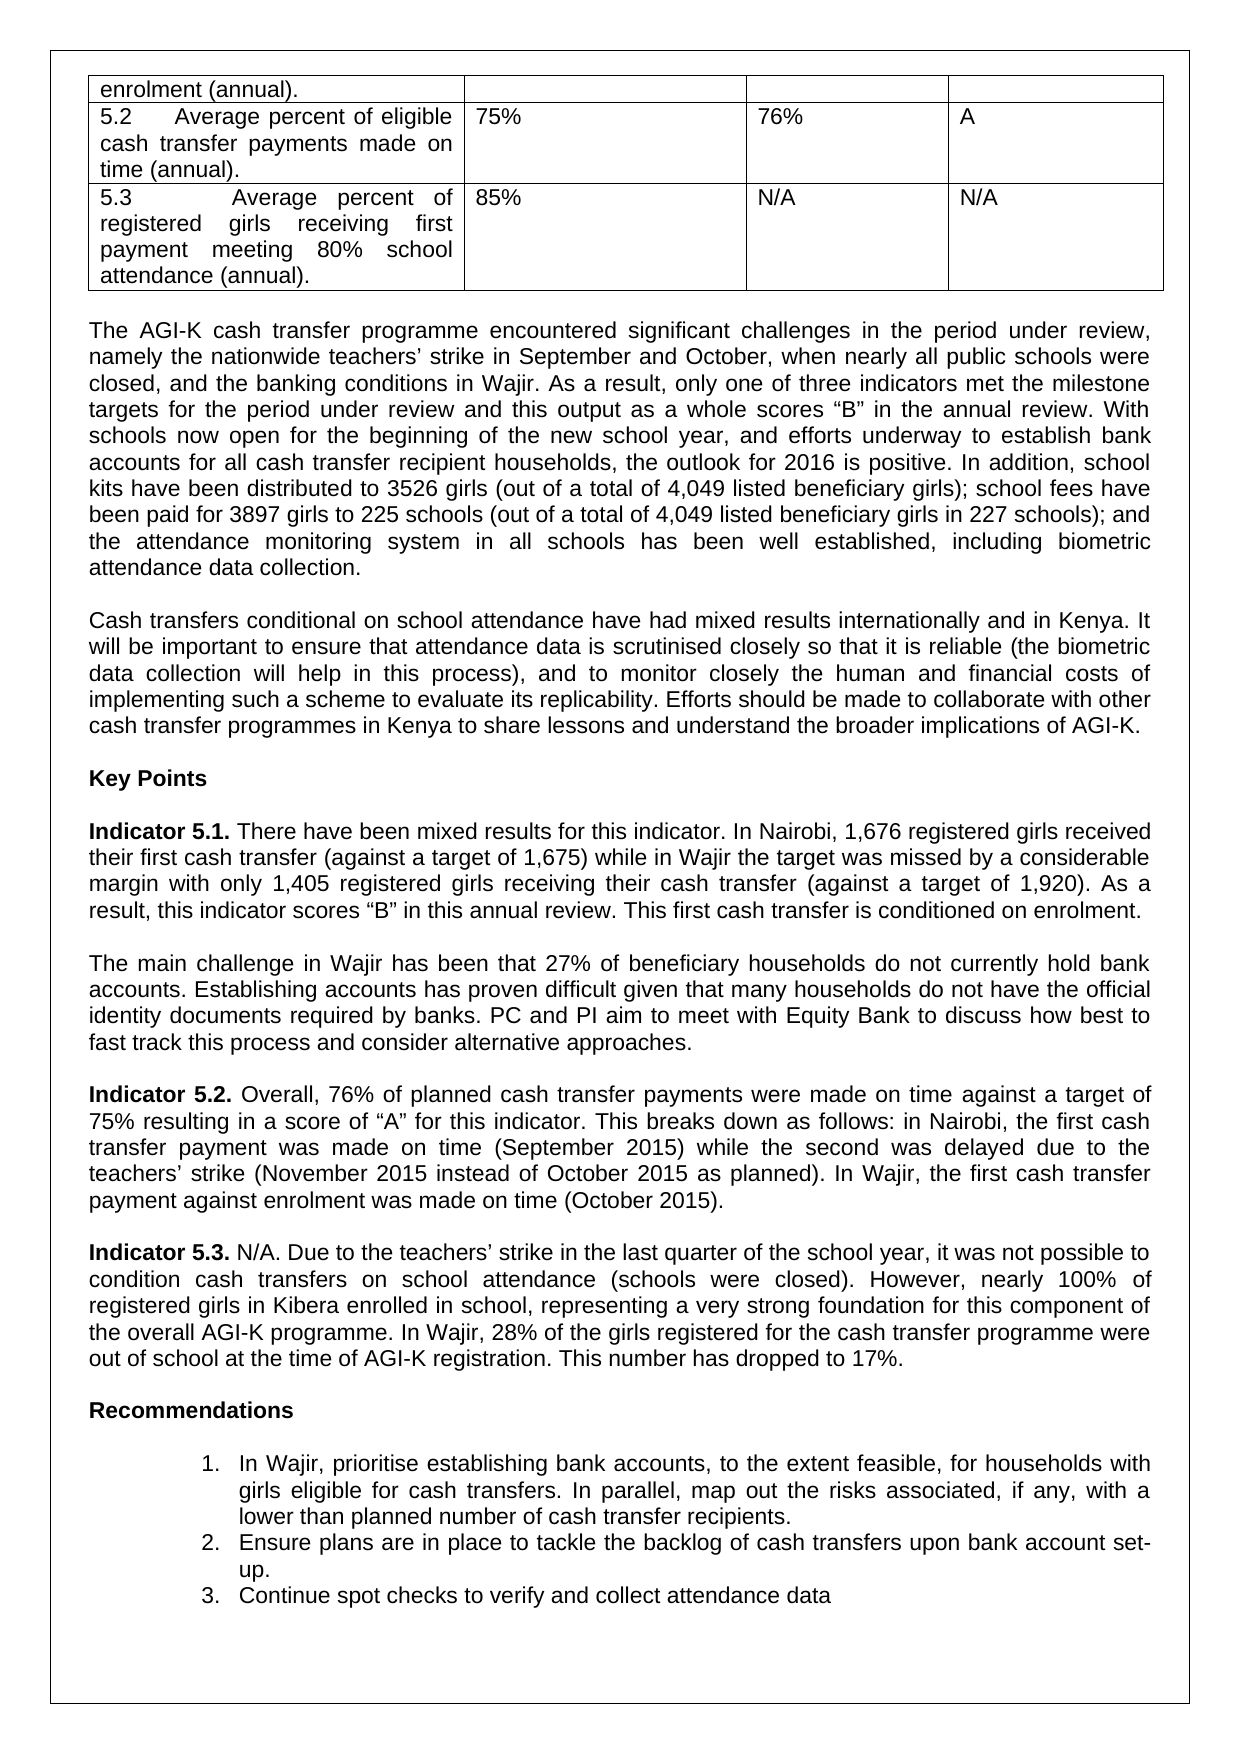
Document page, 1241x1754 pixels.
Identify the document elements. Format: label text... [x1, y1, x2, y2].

text Indicator 5.3. N/A. Due to the teachers’ strike in the last quarter of the school year, it was not possible to condition cash transfers on school attendance (schools were closed). However, nearly 100% of registered girls in Kibera enrolled in school, representing a very strong foundation for this component of the overall AGI-K programme. In Wajir, 28% of the girls registered for the cash transfer programme were out of school at the time of AGI-K registration. This number has dropped to 17%. [89, 1239, 1152, 1371]
table_cell 5.2 Average percent of eligible cash transfer payments made on time (annual). [89, 103, 464, 182]
text Indicator 5.2. Overall, 76% of planned cash transfer payments were made on time against a target of 75% resulting in a score of “A” for this indicator. This breaks down as follows: in Nairobi, the first cash transfer payment was made on time (September 2015) while the second was delayed due to the teachers’ strike (November 2015 instead of October 2015 as planned). In Wajir, the first cash transfer payment against enrolment was made on time (October 2015). [89, 1081, 1152, 1213]
table_cell [465, 76, 746, 102]
table_cell 76% [747, 103, 948, 182]
table_cell A [949, 103, 1163, 182]
list Ensure plans are in place to tackle the backlog of cash transfers upon bank account set-up. [201, 1529, 1152, 1582]
table_cell [949, 76, 1163, 102]
text Key Points [89, 765, 1152, 791]
list Continue spot checks to verify and collect attendance data [201, 1582, 1152, 1608]
text The main challenge in Wajir has been that 27% of beneficiary households do not currently hold bank accounts. Establishing accounts has proven difficult given that many households do not have the official identity documents required by banks. PC and PI aim to meet with Equity Bank to discuss how best to fast track this process and consider alternative approaches. [89, 949, 1152, 1055]
text Indicator 5.1. There have been mixed results for this indicator. In Nairobi, 1,676 registered girls received their first cash transfer (against a target of 1,675) while in Wajir the target was missed by a considerable margin with only 1,405 registered girls receiving their cash transfer (against a target of 1,920). As a result, this indicator scores “B” in this annual review. This first cash transfer is conditioned on enrolment. [89, 818, 1152, 923]
table_cell 75% [465, 103, 746, 182]
table_cell N/A [747, 184, 948, 289]
table_cell [747, 76, 948, 102]
table_cell N/A [949, 184, 1163, 289]
table_cell 85% [465, 184, 746, 289]
text Recommendations [89, 1397, 1152, 1424]
text The AGI-K cash transfer programme encountered significant challenges in the period under review, namely the nationwide teachers’ strike in September and October, when nearly all public schools were closed, and the banking conditions in Wajir. As a result, only one of three indicators met the milestone targets for the period under review and this output as a whole scores “B” in the annual review. With schools now open for the beginning of the new school year, and efforts underway to establish bank accounts for all cash transfer recipient households, the outlook for 2016 is positive. In addition, school kits have been distributed to 3526 girls (out of a total of 4,049 listed beneficiary girls); school fees have been paid for 3897 girls to 225 schools (out of a total of 4,049 listed beneficiary girls in 227 schools); and the attendance monitoring system in all schools has been well established, including biometric attendance data collection. [89, 317, 1152, 581]
text Cash transfers conditional on school attendance have had mixed results internationally and in Kenya. It will be important to ensure that attendance data is scrutinised closely so that it is reliable (the biometric data collection will help in this process), and to monitor closely the human and financial costs of implementing such a scheme to evaluate its replicability. Efforts should be made to collaborate with other cash transfer programmes in Kenya to share lessons and understand the broader implications of AGI-K. [89, 607, 1152, 739]
table_cell 5.3 Average percent of registered girls receiving first payment meeting 80% school attendance (annual). [89, 184, 464, 289]
list In Wajir, prioritise establishing bank accounts, to the extent feasible, for households with girls eligible for cash transfers. In parallel, map out the risks associated, if any, with a lower than planned number of cash transfer recipients. [201, 1450, 1152, 1529]
table_cell enrolment (annual). [89, 76, 464, 102]
